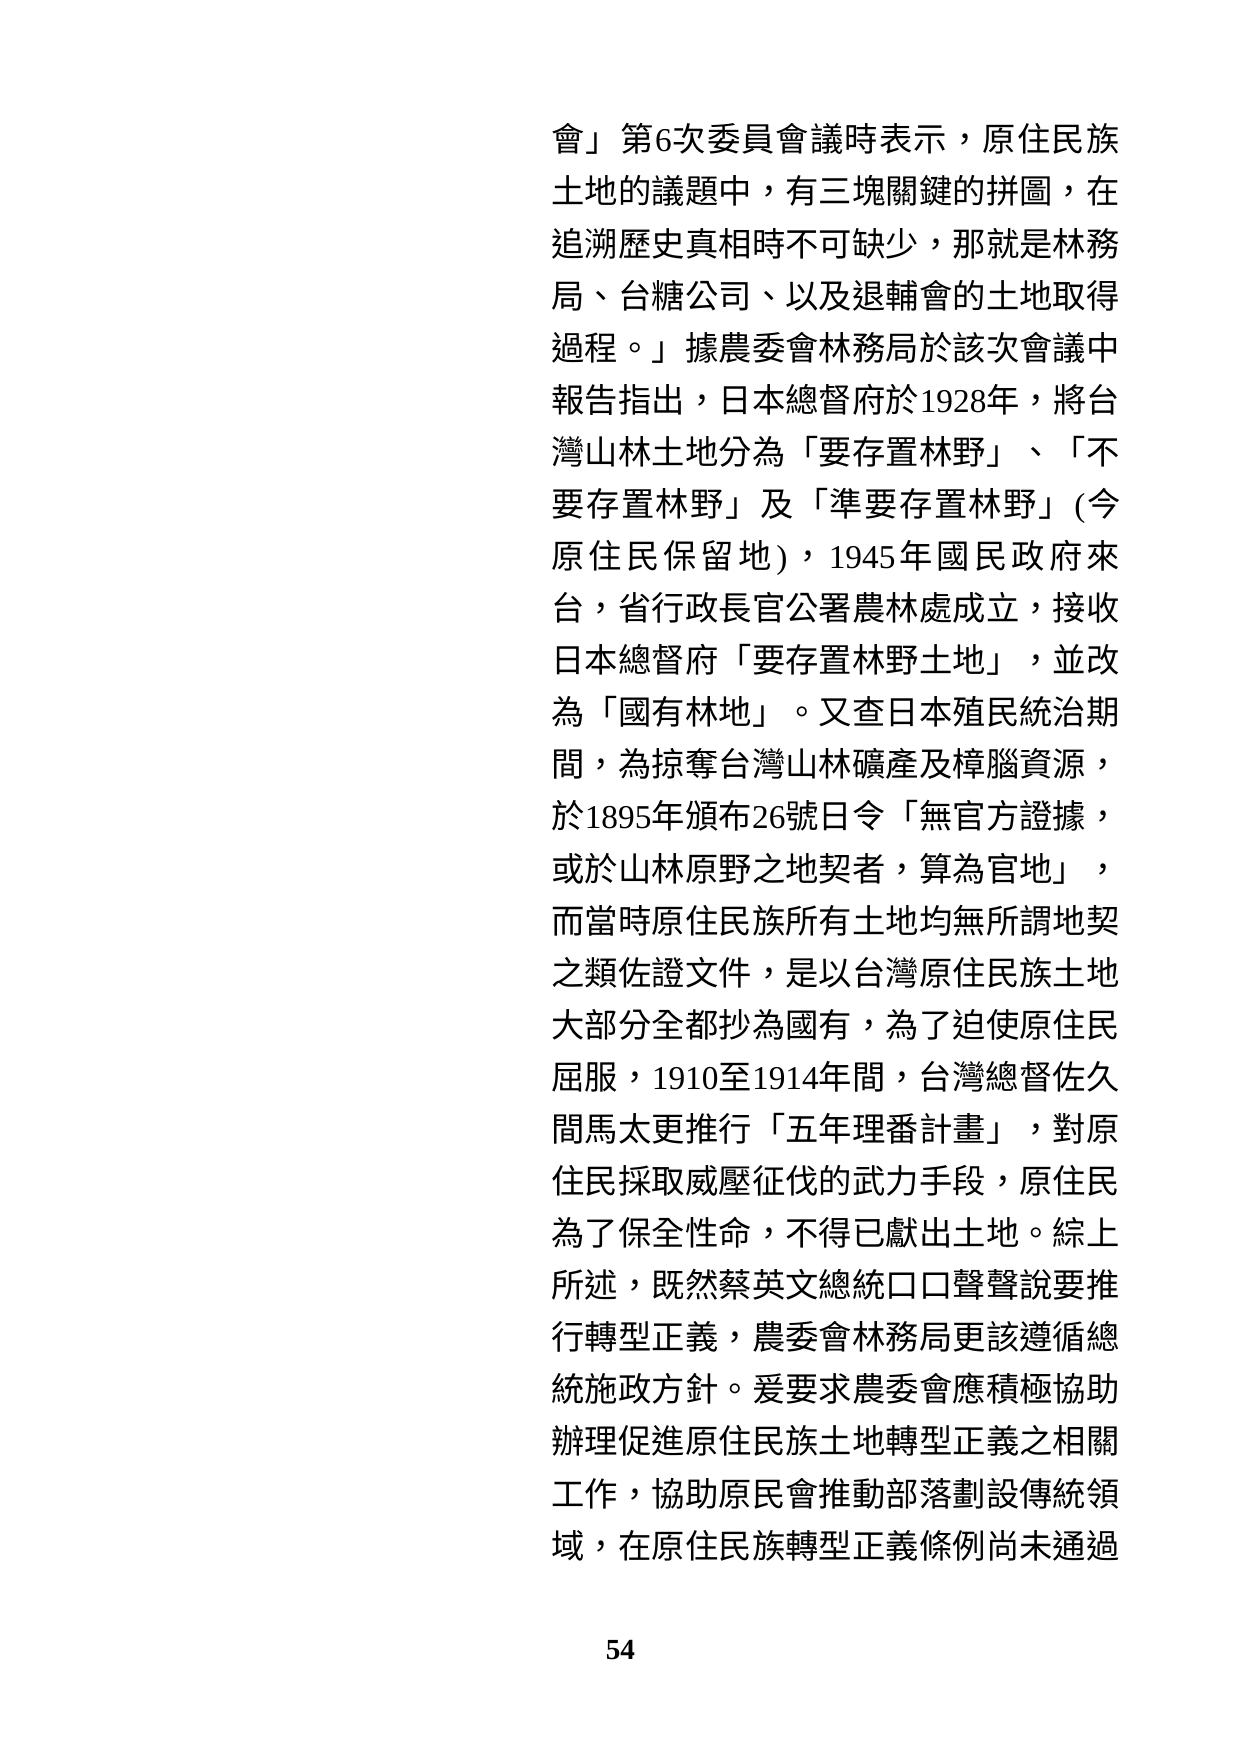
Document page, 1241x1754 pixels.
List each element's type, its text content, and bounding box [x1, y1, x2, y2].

list 會」第6次委員會議時表示，原住民族土地的議題中，有三塊關鍵的拼圖，在追溯歷史真相時不可缺少，那就是林務局、台糖公司、以及退輔會的土地取得過程。」據農委會林務局於該次會議中報告指出，日本總督府於1928年，將台灣山林土地分為「要存置林野」、「不要存置林野」及「準要存置林野」(今原住民保留地)，1945年國民政府來台，省行政長官公署農林處成立，接收日本總督府「要存置林野土地」，並改為「國有林地」。又查日本殖民統治期間，為掠奪台灣山林礦產及樟腦資源，於1895年頒布26號日令「無官方證據，或於山林原野之地契者，算為官地」，而當時原住民族所有土地均無所謂地契之類佐證文件，是以台灣原住民族土地大部分全都抄為國有，為了迫使原住民屈服，1910至1914年間，台灣總督佐久間馬太更推行「五年理番計畫」，對原住民採取威壓征伐的武力手段，原住民為了保全性命，不得已獻出土地。綜上所述，既然蔡英文總統口口聲聲說要推行轉型正義，農委會林務局更該遵循總統施政方針。爰要求農委會應積極協助辦理促進原住民族土地轉型正義之相關工作，協助原民會推動部落劃設傳統領域，在原住民族轉型正義條例尚未通過 [454, 110, 1120, 1568]
